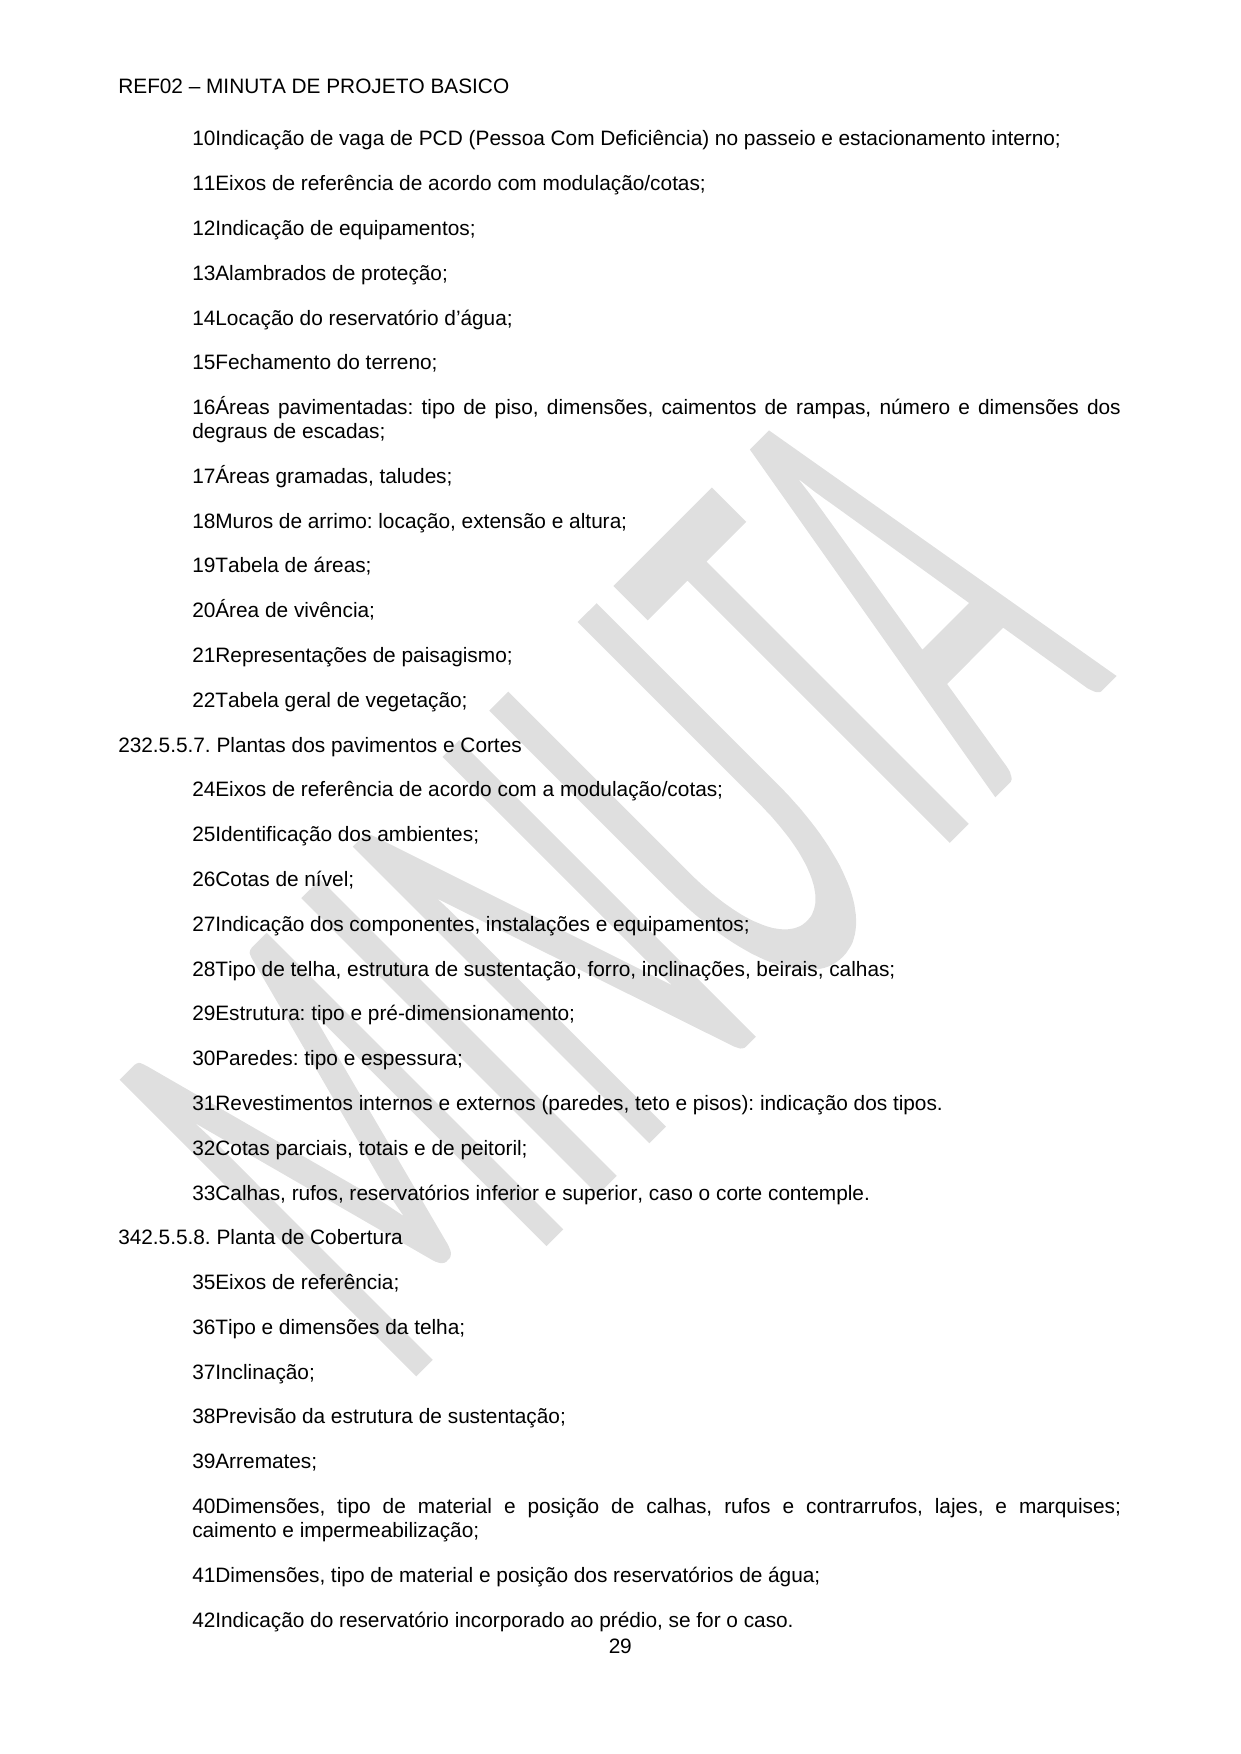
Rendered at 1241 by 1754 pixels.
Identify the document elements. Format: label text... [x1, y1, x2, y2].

subtitle Eixos de referência de acordo com a modulação/cotas; [923, 777, 1122, 801]
subtitle Indicação dos componentes, instalações e equipamentos; [855, 912, 1122, 936]
subtitle [640, 822, 793, 846]
subtitle Indicação dos componentes, instalações e equipamentos; [633, 912, 721, 936]
subtitle Tipo de telha, estrutura de sustentação, forro, inclinações, beirais, calhas; [497, 956, 598, 980]
subtitle [983, 732, 1122, 756]
subtitle Eixos de referência de acordo com a modulação/cotas; [595, 777, 755, 801]
subtitle Revestimentos internos e externos (paredes, teto e pisos): indicação dos tipos. [533, 1091, 620, 1115]
subtitle Estrutura: tipo e pré-dimensionamento; [443, 1001, 530, 1025]
subtitle Estrutura: tipo e pré-dimensionamento; [336, 1001, 427, 1025]
subtitle Eixos de referência de acordo com a modulação/cotas; [192, 777, 485, 801]
subtitle Indicação dos componentes, instalações e equipamentos; [192, 912, 338, 936]
subtitle Paredes: tipo e espessura; [192, 1046, 316, 1070]
subtitle Tabela de áreas; [192, 553, 645, 577]
subtitle Cotas parciais, totais e de peitoril; [578, 1136, 1122, 1159]
subtitle Cotas parciais, totais e de peitoril; [471, 1136, 561, 1159]
subtitle Tipo de telha, estrutura de sustentação, forro, inclinações, beirais, calhas; [192, 956, 263, 980]
subtitle Indicação dos componentes, instalações e equipamentos; [354, 912, 441, 936]
subtitle Indicação do reservatório incorporado ao prédio, se for o caso. [192, 1607, 1122, 1631]
subtitle Calhas, rufos, reservatórios inferior e superior, caso o corte contemple. [255, 1180, 333, 1204]
subtitle [543, 822, 623, 846]
subtitle [789, 643, 902, 667]
subtitle Identificação dos ambientes; [192, 822, 530, 846]
subtitle [734, 508, 807, 532]
subtitle Cotas parciais, totais e de peitoril; [270, 1136, 367, 1159]
subtitle Paredes: tipo e espessura; [381, 1046, 472, 1070]
subtitle Revestimentos internos e externos (paredes, teto e pisos): indicação dos tipos. [192, 1091, 342, 1115]
subtitle [1008, 598, 1122, 622]
subtitle [727, 732, 861, 756]
subtitle [834, 688, 934, 712]
subtitle Paredes: tipo e espessura; [587, 1046, 1122, 1070]
subtitle Previsão da estrutura de sustentação; [192, 1404, 1122, 1428]
subtitle Eixos de referência de acordo com modulação/cotas; [192, 171, 1122, 195]
subtitle Eixos de referência; [344, 1270, 1122, 1294]
subtitle 2.5.5.8. Planta de Cobertura [438, 1225, 1122, 1249]
subtitle Locação do reservatório d’água; [192, 305, 1122, 329]
subtitle Eixos de referência de acordo com a modulação/cotas; [498, 777, 578, 801]
subtitle Revestimentos internos e externos (paredes, teto e pisos): indicação dos tipos. [426, 1091, 517, 1115]
subtitle Tipo e dimensões da telha; [192, 1315, 377, 1339]
subtitle [951, 688, 1122, 712]
subtitle [550, 732, 710, 756]
subtitle [819, 464, 1122, 488]
subtitle Dimensões, tipo de material e posição dos reservatórios de água; [192, 1563, 1122, 1587]
subtitle Calhas, rufos, reservatórios inferior e superior, caso o corte contemple. [411, 1180, 503, 1204]
subtitle [438, 867, 575, 891]
subtitle [881, 508, 1122, 532]
subtitle Área de vivência; [192, 598, 727, 622]
subtitle Áreas pavimentadas: tipo de piso, dimensões, caimentos de rampas, número e dimensões dos degraus de escadas; [192, 395, 1122, 443]
subtitle [1072, 643, 1122, 667]
subtitle Calhas, rufos, reservatórios inferior e superior, caso o corte contemple. [515, 1180, 591, 1204]
subtitle Indicação dos componentes, instalações e equipamentos; [453, 912, 510, 936]
subtitle Revestimentos internos e externos (paredes, teto e pisos): indicação dos tipos. [632, 1091, 1122, 1115]
subtitle Inclinação; [192, 1359, 1122, 1383]
subtitle 2.5.5.7. Plantas dos pavimentos e Cortes [118, 732, 533, 756]
subtitle Muros de arrimo: locação, extensão e altura; [192, 508, 690, 532]
subtitle Tipo e dimensões da telha; [389, 1315, 1122, 1339]
subtitle Estrutura: tipo e pré-dimensionamento; [722, 1001, 1122, 1025]
subtitle Tabela geral de vegetação; [192, 688, 666, 712]
subtitle Eixos de referência de acordo com a modulação/cotas; [772, 777, 906, 801]
subtitle [854, 553, 931, 577]
subtitle [685, 867, 814, 891]
subtitle [683, 688, 817, 712]
subtitle Estrutura: tipo e pré-dimensionamento; [542, 1001, 688, 1025]
subtitle 2.5.5.8. Planta de Cobertura [118, 1225, 287, 1249]
subtitle Calhas, rufos, reservatórios inferior e superior, caso o corte contemple. [587, 1180, 1122, 1204]
subtitle Indicação dos componentes, instalações e equipamentos; [528, 912, 620, 936]
subtitle Tipo de telha, estrutura de sustentação, forro, inclinações, beirais, calhas; [677, 956, 1122, 980]
subtitle [744, 598, 870, 622]
subtitle [878, 732, 965, 756]
subtitle Tipo de telha, estrutura de sustentação, forro, inclinações, beirais, calhas; [398, 956, 485, 980]
subtitle [944, 553, 1122, 577]
subtitle Dimensões, tipo de material e posição de calhas, rufos e contrarrufos, lajes, e marquises; caimento e impermeabilização; [192, 1494, 1122, 1542]
subtitle [588, 867, 668, 891]
subtitle [821, 508, 869, 532]
subtitle [841, 867, 1122, 891]
subtitle Áreas gramadas, taludes; [192, 464, 776, 488]
subtitle Tipo de telha, estrutura de sustentação, forro, inclinações, beirais, calhas; [291, 956, 382, 980]
subtitle 2.5.5.8. Planta de Cobertura [299, 1225, 411, 1249]
subtitle Fechamento do terreno; [192, 350, 1122, 374]
subtitle [812, 822, 1122, 846]
subtitle Cotas parciais, totais e de peitoril; [385, 1136, 458, 1159]
subtitle [886, 598, 968, 622]
subtitle Alambrados de proteção; [192, 261, 1122, 284]
subtitle Eixos de referência; [192, 1270, 332, 1294]
subtitle Indicação de equipamentos; [192, 216, 1122, 240]
subtitle Indicação dos componentes, instalações e equipamentos; [739, 912, 812, 929]
subtitle [966, 643, 1056, 667]
subtitle Cotas de nível; [192, 867, 396, 891]
subtitle Paredes: tipo e espessura; [488, 1046, 575, 1070]
subtitle Estrutura: tipo e pré-dimensionamento; [192, 1001, 289, 1025]
subtitle Arremates; [192, 1449, 1122, 1473]
subtitle [708, 553, 839, 577]
subtitle Representações de paisagismo; [192, 643, 621, 667]
subtitle [638, 643, 772, 667]
subtitle Paredes: tipo e espessura; [333, 1046, 369, 1070]
subtitle Indicação de vaga de PCD (Pessoa Com Deficiência) no passeio e estacionamento interno; [192, 126, 1122, 150]
